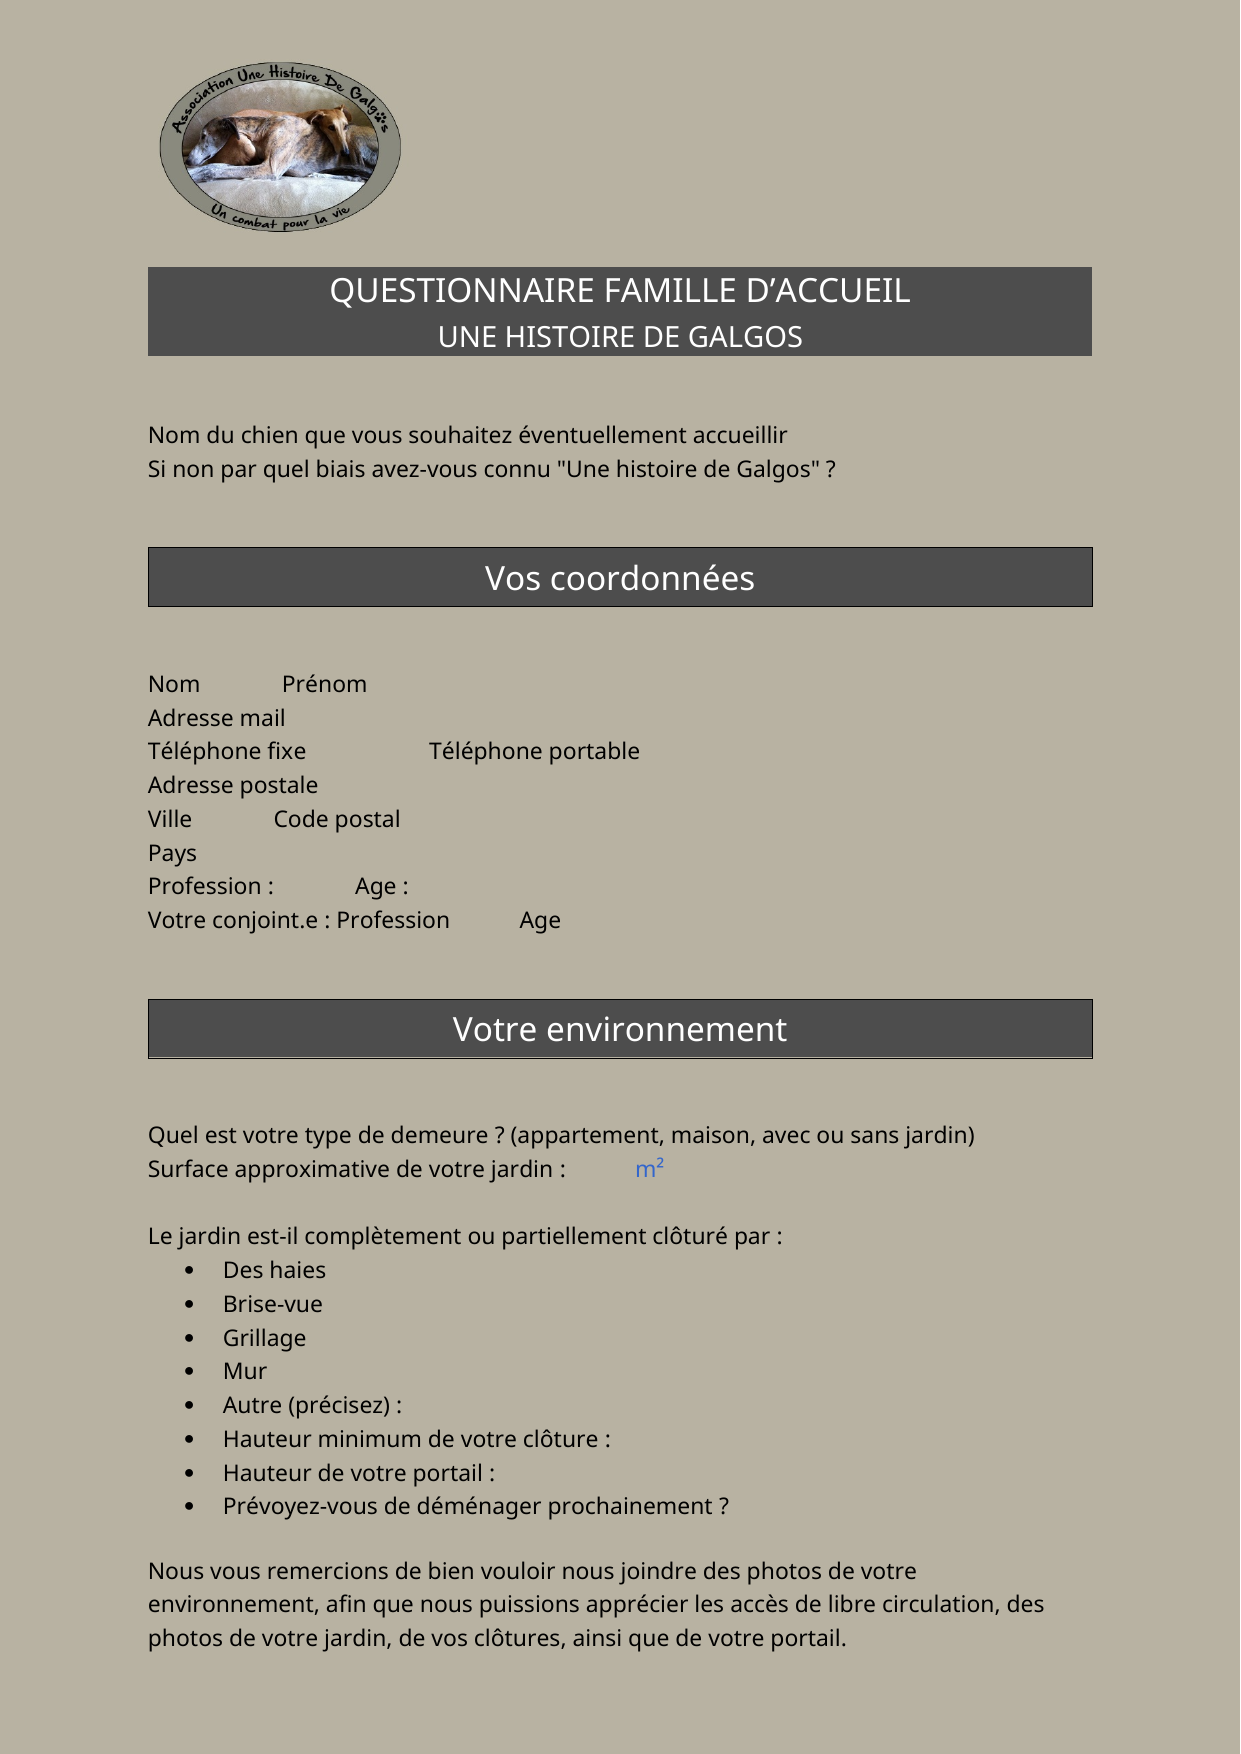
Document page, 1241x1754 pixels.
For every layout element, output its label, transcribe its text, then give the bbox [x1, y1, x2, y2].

list Brise-vue [185, 1288, 1092, 1319]
list Autre (précisez) : [185, 1389, 1092, 1420]
text Si non par quel biais avez-vous connu "Une histoire de Galgos" ? [148, 453, 1092, 484]
text QUESTIONNAIRE FAMILLE D’ACCUEIL [148, 267, 1092, 312]
text Adresse mail [148, 702, 1092, 733]
list Des haies [185, 1254, 1092, 1285]
text Téléphone fixe Téléphone portable [148, 735, 1092, 767]
list Mur [185, 1355, 1092, 1386]
text Quel est votre type de demeure ? (appartement, maison, avec ou sans jardin) [148, 1119, 1092, 1150]
text Surface approximative de votre jardin : m² [148, 1153, 1092, 1184]
table_header Votre environnement [149, 1000, 1092, 1057]
text Votre conjoint.e : Profession Age [148, 904, 1092, 935]
text Nom du chien que vous souhaitez éventuellement accueillir [148, 419, 1092, 450]
list Prévoyez-vous de déménager prochainement ? [185, 1490, 1092, 1521]
text Nous vous remercions de bien vouloir nous joindre des photos de votre environnement, afin que nous puissions apprécier les accès de libre circulation, des photos de votre jardin, de vos clôtures, ainsi que de votre portail. [148, 1554, 1092, 1653]
text Pays [148, 837, 1092, 868]
text Adresse postale [148, 769, 1092, 800]
text UNE HISTOIRE DE GALGOS [148, 316, 1092, 356]
list Grillage [185, 1321, 1092, 1353]
list Hauteur de votre portail : [185, 1456, 1092, 1488]
text Le jardin est-il complètement ou partiellement clôturé par : [148, 1220, 1092, 1251]
table_header Vos coordonnées [149, 548, 1092, 606]
text Ville Code postal [148, 803, 1092, 834]
list Hauteur minimum de votre clôture : [185, 1423, 1092, 1454]
text Profession : Age : [148, 870, 1092, 902]
picture [147, 59, 413, 235]
text Nom Prénom [148, 668, 1092, 699]
